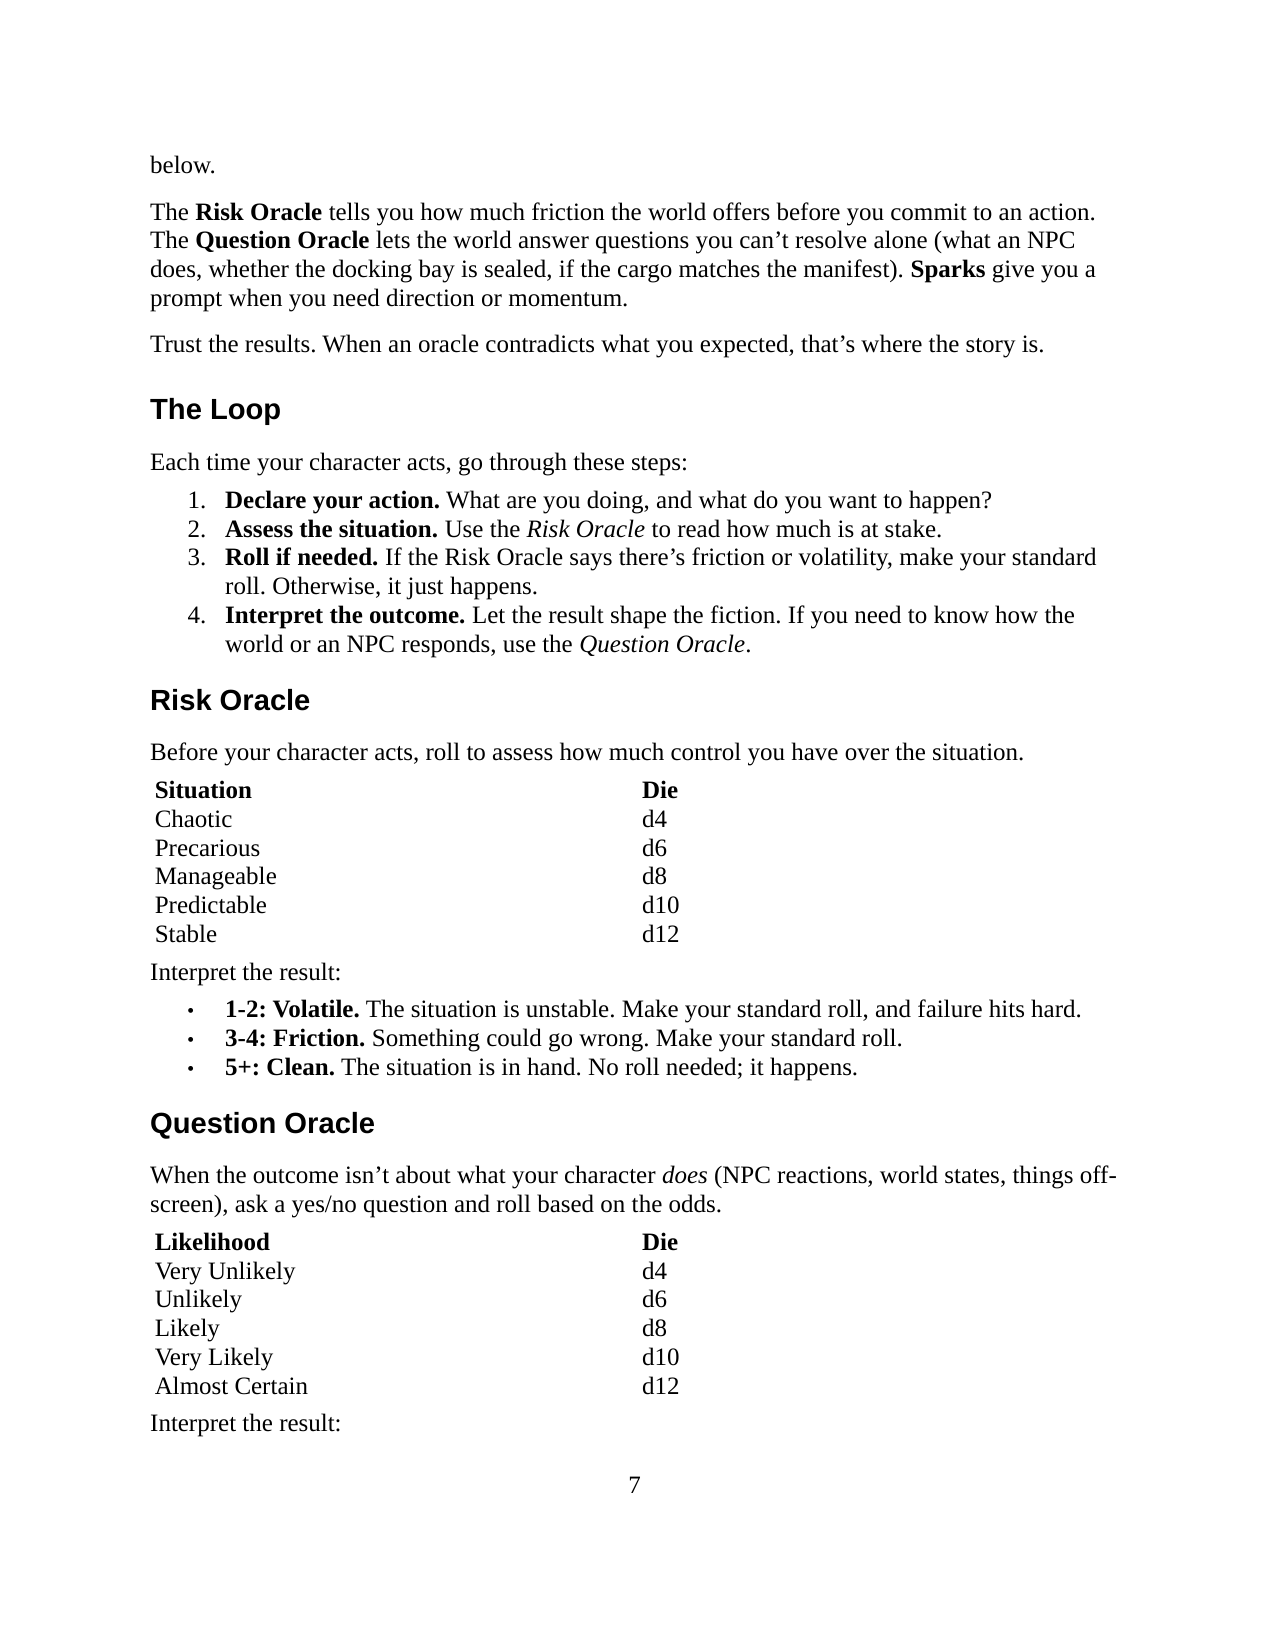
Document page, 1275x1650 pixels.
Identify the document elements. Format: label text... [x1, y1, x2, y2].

table_cell d12 [638, 1371, 1125, 1399]
table_cell Stable [150, 919, 637, 948]
text Each time your character acts, go through these steps: [150, 447, 1125, 476]
subtitle The Loop [150, 392, 1125, 426]
table_cell Almost Certain [150, 1371, 637, 1399]
text The Risk Oracle tells you how much friction the world offers before you commit to an action. The Question Oracle lets the world answer questions you can’t resolve alone (what an NPC does, whether the docking bay is sealed, if the cargo matches the manifest). Sparks give you a prompt when you need direction or momentum. [150, 197, 1125, 312]
table_cell d6 [638, 1285, 1125, 1313]
table_cell d12 [638, 919, 1125, 948]
list 5+: Clean. The situation is in hand. No roll needed; it happens. [187, 1052, 1125, 1081]
table_cell Very Unlikely [150, 1256, 637, 1284]
table_header Die [638, 775, 1125, 804]
table_cell d4 [638, 1256, 1125, 1284]
table_cell Unlikely [150, 1285, 637, 1313]
list 1-2: Volatile. The situation is unstable. Make your standard roll, and failure hits hard. [187, 994, 1125, 1023]
table_cell Manageable [150, 861, 637, 890]
table_header Die [638, 1227, 1125, 1256]
table_header Situation [150, 775, 637, 804]
table_header Likelihood [150, 1227, 637, 1256]
table_cell d6 [638, 833, 1125, 861]
table_cell Likely [150, 1313, 637, 1342]
table_cell d4 [638, 804, 1125, 833]
text When the outcome isn’t about what your character does (NPC reactions, world states, things off-screen), ask a yes/no question and roll based on the odds. [150, 1161, 1125, 1218]
text Before your character acts, roll to assess how much control you have over the situation. [150, 737, 1125, 766]
list 3-4: Friction. Something could go wrong. Make your standard roll. [187, 1023, 1125, 1052]
table_cell Chaotic [150, 804, 637, 833]
table_cell d10 [638, 1342, 1125, 1371]
text Trust the results. When an oracle contradicts what you expected, that’s where the story is. [150, 329, 1125, 358]
text Interpret the result: [150, 957, 1125, 985]
table_cell Very Likely [150, 1342, 637, 1371]
subtitle Question Oracle [150, 1106, 1125, 1139]
table_cell d8 [638, 861, 1125, 890]
subtitle Risk Oracle [150, 682, 1125, 716]
text Interpret the result: [150, 1408, 1125, 1437]
text below. [150, 150, 1125, 179]
list Interpret the outcome. Let the result shape the fiction. If you need to know how the world or an NPC responds, use the Question Oracle. [187, 600, 1125, 657]
list Assess the situation. Use the Risk Oracle to read how much is at stake. [187, 514, 1125, 542]
list Roll if needed. If the Risk Oracle says there’s friction or volatility, make your standard roll. Otherwise, it just happens. [187, 542, 1125, 600]
table_cell d10 [638, 890, 1125, 919]
table_cell Predictable [150, 890, 637, 919]
table_cell Precarious [150, 833, 637, 861]
list Declare your action. What are you doing, and what do you want to happen? [187, 485, 1125, 514]
table_cell d8 [638, 1313, 1125, 1342]
